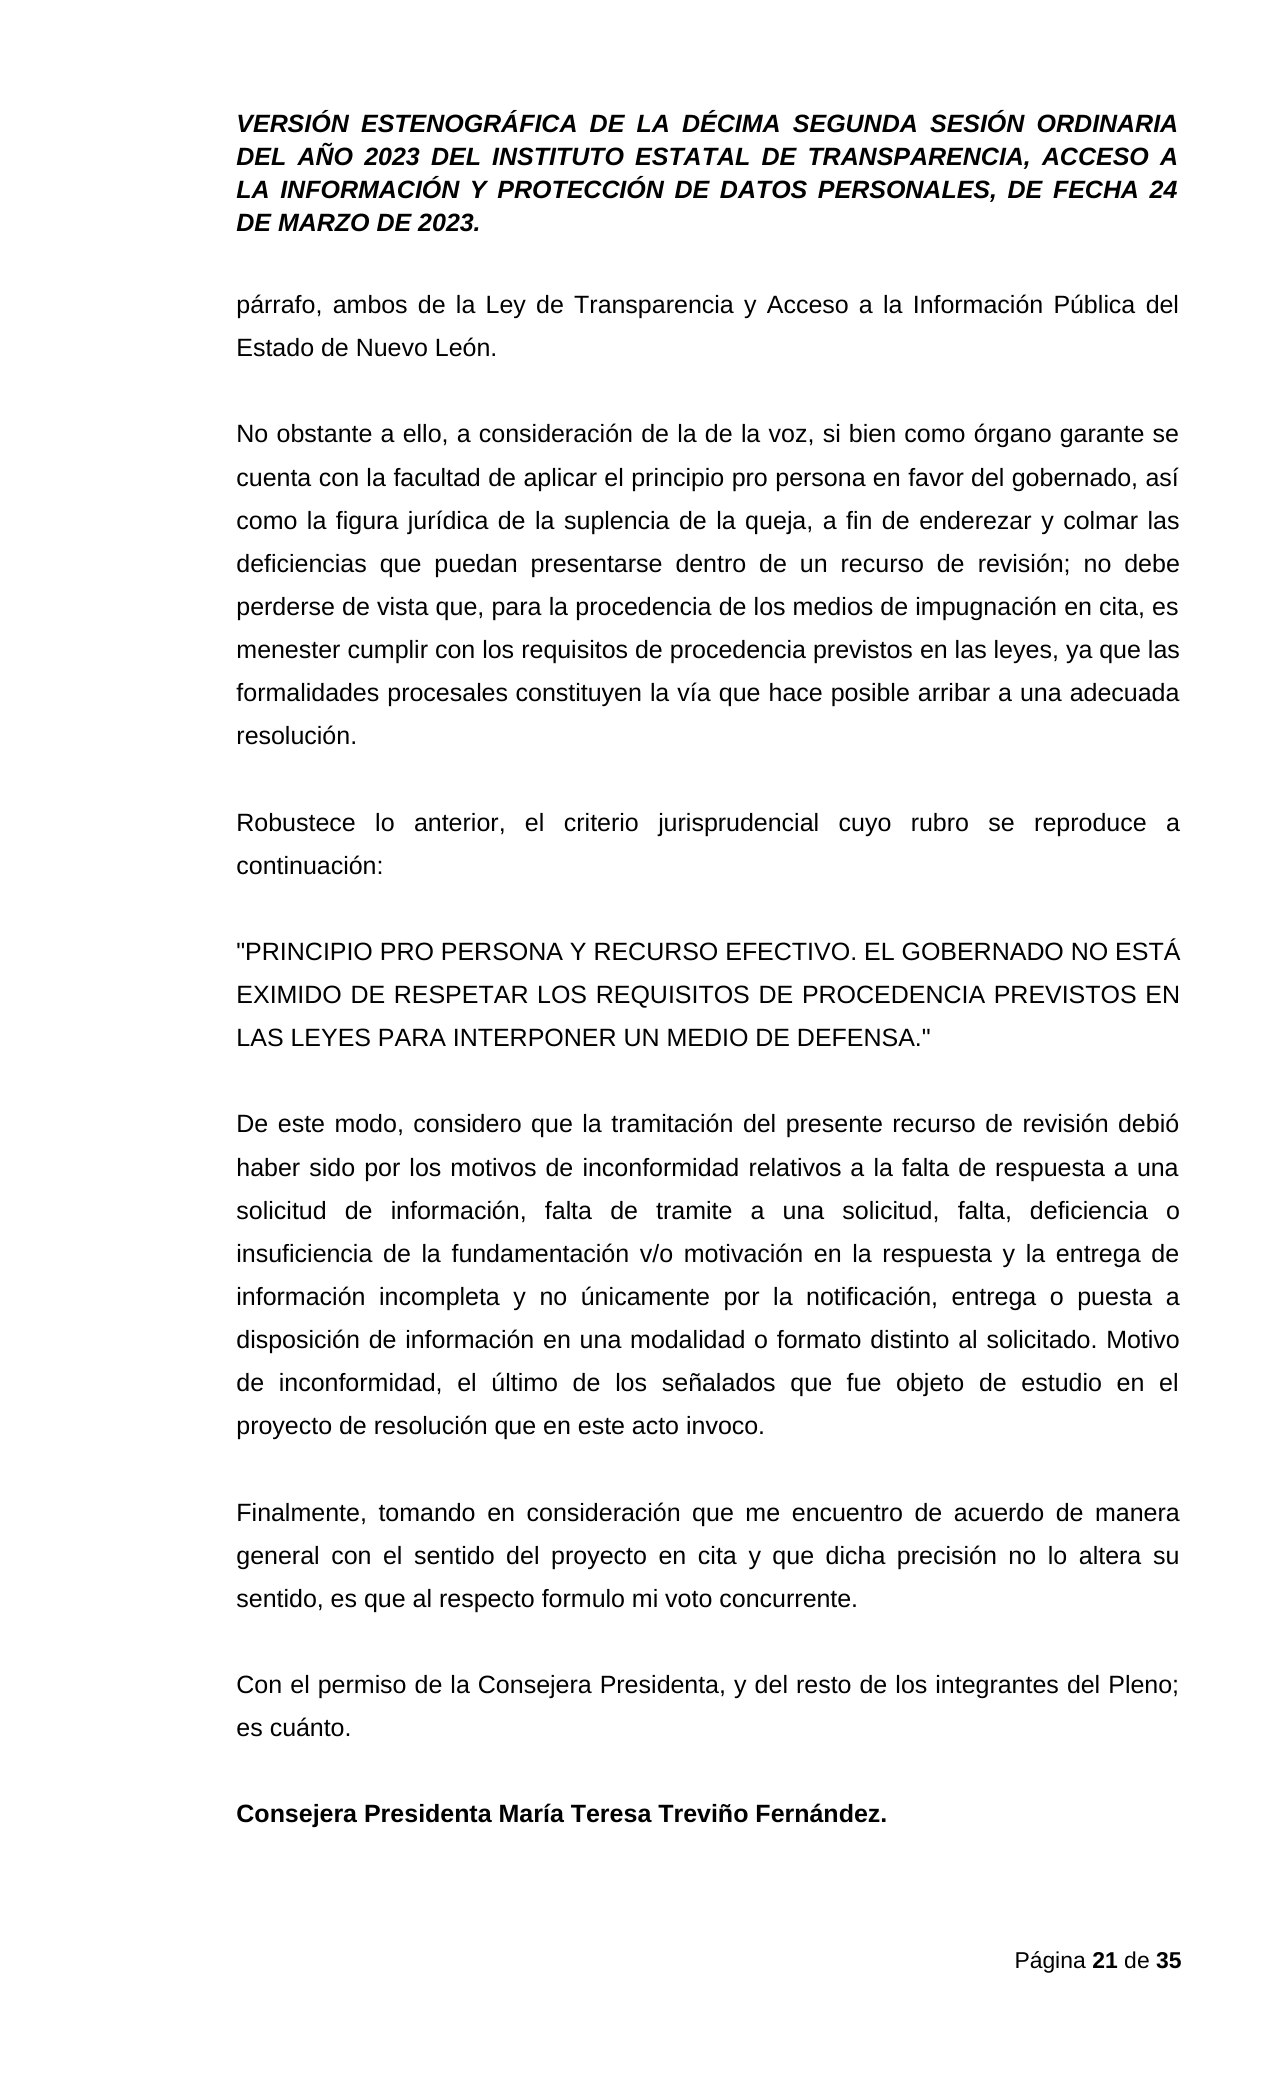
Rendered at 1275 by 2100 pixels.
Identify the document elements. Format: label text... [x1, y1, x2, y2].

text Robustece lo anterior, el criterio jurisprudencial cuyo rubro se reproduce a continuación: [236, 808, 1181, 879]
text De este modo, considero que la tramitación del presente recurso de revisión debió haber sido por los motivos de inconformidad relativos a la falta de respuesta a una solicitud de información, falta de tramite a una solicitud, falta, deficiencia o insuficiencia de la fundamentación v/o motivación en la respuesta y la entrega de información incompleta y no únicamente por la notificación, entrega o puesta a disposición de información en una modalidad o formato distinto al solicitado. Motivo de inconformidad, el último de los señalados que fue objeto de estudio en el proyecto de resolución que en este acto invoco. [236, 1109, 1181, 1440]
text Con el permiso de la Consejera Presidenta, y del resto de los integrantes del Pleno; es cuánto. [236, 1670, 1181, 1742]
text Consejera Presidenta María Teresa Treviño Fernández. [236, 1799, 1181, 1828]
text Finalmente, tomando en consideración que me encuentro de acuerdo de manera general con el sentido del proyecto en cita y que dicha precisión no lo altera su sentido, es que al respecto formulo mi voto concurrente. [236, 1498, 1181, 1613]
text párrafo, ambos de la Ley de Transparencia y Acceso a la Información Pública del Estado de Nuevo León. [236, 290, 1181, 362]
text No obstante a ello, a consideración de la de la voz, si bien como órgano garante se cuenta con la facultad de aplicar el principio pro persona en favor del gobernado, así como la figura jurídica de la suplencia de la queja, a fin de enderezar y colmar las deficiencias que puedan presentarse dentro de un recurso de revisión; no debe perderse de vista que, para la procedencia de los medios de impugnación en cita, es menester cumplir con los requisitos de procedencia previstos en las leyes, ya que las formalidades procesales constituyen la vía que hace posible arribar a una adecuada resolución. [236, 419, 1181, 750]
text "PRINCIPIO PRO PERSONA Y RECURSO EFECTIVO. EL GOBERNADO NO ESTÁ EXIMIDO DE RESPETAR LOS REQUISITOS DE PROCEDENCIA PREVISTOS EN LAS LEYES PARA INTERPONER UN MEDIO DE DEFENSA." [236, 937, 1181, 1052]
